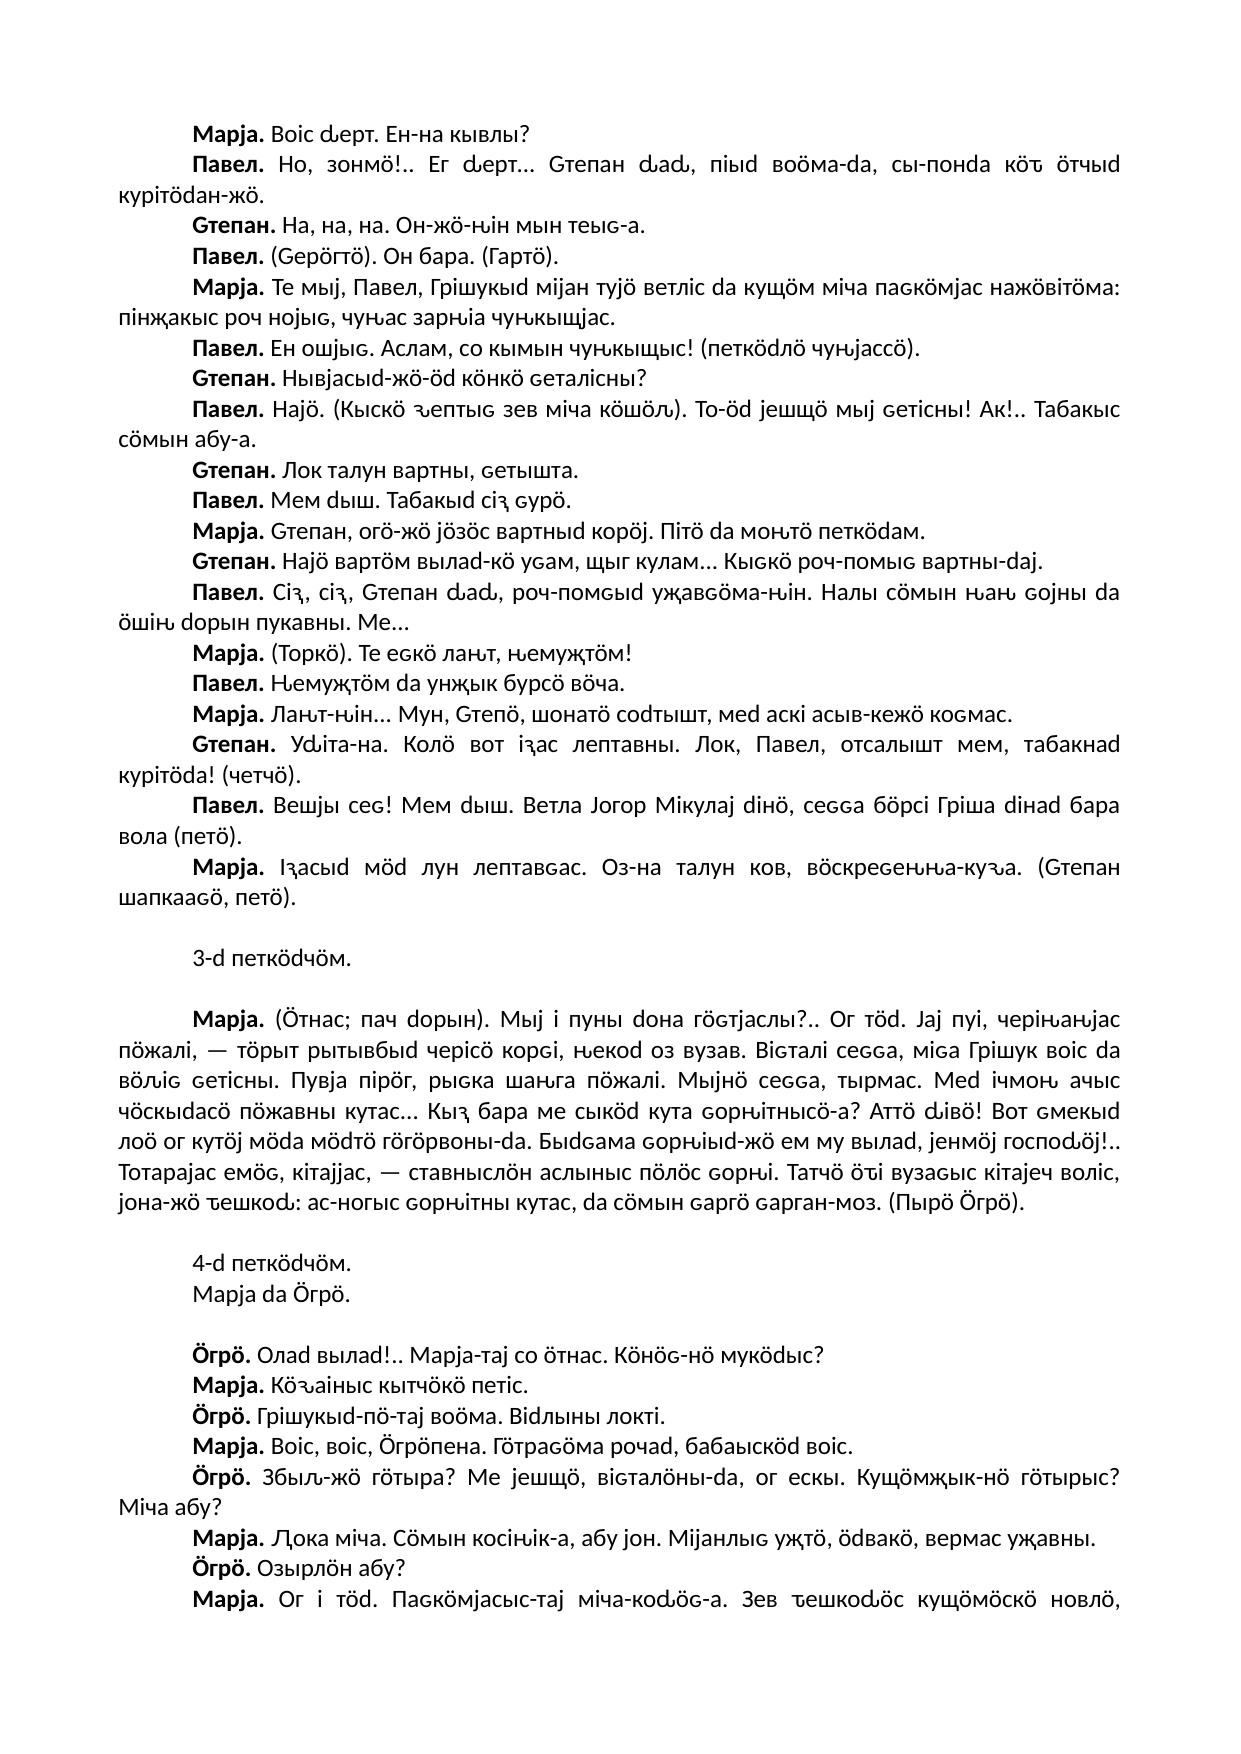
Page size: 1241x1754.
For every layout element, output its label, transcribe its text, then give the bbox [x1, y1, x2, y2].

text Марја. Кӧԅаіныс кытчӧкӧ петіс. [118, 1369, 1122, 1400]
text Марја. Ԍтепан, огӧ-жӧ јӧзӧс вартныԁ корӧј. Пітӧ ԁа моԋтӧ петкӧԁам. [118, 515, 1122, 545]
text Павел. Но, зонмӧ!.. Ег ԃерт... Ԍтепан ԃаԃ, піыԁ воӧма-ԁа, сы-понԁа кӧԏ ӧтчыԁ курітӧԁан-жӧ. [118, 149, 1122, 210]
text Павел. Ԋемуҗтӧм ԁа унҗык бурсӧ вӧча. [118, 667, 1122, 698]
text Павел. Вешјы сеԍ! Мем ԁыш. Ветла Јогор Мікулај ԁінӧ, сеԍԍа бӧрсі Гріша ԁінаԁ бара вола (петӧ). [118, 789, 1122, 851]
text 3-ԁ петкӧԁчӧм. [118, 942, 1122, 973]
text Марја. Воіс ԃерт. Ен-на кывлы? [118, 118, 1122, 149]
text Ԍтепан. Најӧ вартӧм вылаԁ-кӧ уԍам, щыг кулам... Кыԍкӧ роч-помыԍ вартны-ԁај. [118, 545, 1122, 576]
text Ӧгрӧ. Збыԉ-жӧ гӧтыра? Ме јешщӧ, віԍталӧны-ԁа, ог ескы. Кущӧмҗык-нӧ гӧтырыс? Міча абу? [118, 1461, 1122, 1522]
text Павел. Најӧ. (Кыскӧ ԅептыԍ зев міча кӧшӧԉ). То-ӧԁ јешщӧ мыј ԍетісны! Ак!.. Табакыс сӧмын абу-а. [118, 393, 1122, 454]
text Ԍтепан. Уԃіта-на. Колӧ вот іԇас лептавны. Лок, Павел, отсалышт мем, табакнаԁ курітӧԁа! (четчӧ). [118, 728, 1122, 789]
text Ӧгрӧ. Озырлӧн абу? [118, 1553, 1122, 1583]
text Марја. (Торкӧ). Те еԍкӧ лаԋт, ԋемуҗтӧм! [118, 637, 1122, 667]
text Марја. Те мыј, Павел, Грішукыԁ міјан тујӧ ветліс ԁа кущӧм міча паԍкӧмјас нажӧвітӧма: пінҗакыс роч нојыԍ, чуԋас зарԋіа чуԋкыщјас. [118, 271, 1122, 332]
text Ԍтепан. Лок талун вартны, ԍетышта. [118, 454, 1122, 484]
text Марја. Ԉока міча. Сӧмын косіԋік-а, абу јон. Міјанлыԍ уҗтӧ, ӧԁвакӧ, вермас уҗавны. [118, 1522, 1122, 1553]
text Марја. Іԇасыԁ мӧԁ лун лептавԍас. Оз-на талун ков, вӧскреԍеԋԋа-куԅа. (Ԍтепан шапкааԍӧ, петӧ). [118, 851, 1122, 912]
text Ԍтепан. Нывјасыԁ-жӧ-ӧԁ кӧнкӧ ԍеталісны? [118, 362, 1122, 393]
text Ӧгрӧ. Олаԁ вылаԁ!.. Марја-тај со ӧтнас. Кӧнӧԍ-нӧ мукӧԁыс? [118, 1339, 1122, 1369]
text Павел. Мем ԁыш. Табакыԁ сіԇ ԍурӧ. [118, 484, 1122, 515]
text Павел. (Ԍерӧгтӧ). Он бара. (Гартӧ). [118, 240, 1122, 271]
text Ԍтепан. На, на, на. Он-жӧ-ԋін мын теыԍ-а. [118, 210, 1122, 240]
text Марја. Воіс, воіс, Ӧгрӧпена. Гӧтраԍӧма рочаԁ, бабаыскӧԁ воіс. [118, 1431, 1122, 1461]
text Ӧгрӧ. Грішукыԁ-пӧ-тај воӧма. Віԁлыны локті. [118, 1400, 1122, 1431]
text Марја. Лаԋт-ԋін... Мун, Ԍтепӧ, шонатӧ соԁтышт, меԁ аскі асыв-кежӧ коԍмас. [118, 698, 1122, 728]
text Павел. Сіԇ, сіԇ, Ԍтепан ԃаԃ, роч-помԍыԁ уҗавԍӧма-ԋін. Налы сӧмын ԋаԋ ԍојны ԁа ӧшіԋ ԁорын пукавны. Ме... [118, 576, 1122, 637]
text Павел. Ен ошјыԍ. Аслам, со кымын чуԋкыщыс! (петкӧԁлӧ чуԋјассӧ). [118, 332, 1122, 362]
text Марја ԁа Ӧгрӧ. [118, 1278, 1122, 1308]
text Марја. Ог і тӧԁ. Паԍкӧмјасыс-тај міча-коԃӧԍ-а. Зев ԏешкоԃӧс кущӧмӧскӧ новлӧ, [118, 1583, 1122, 1614]
text 4-ԁ петкӧԁчӧм. [118, 1247, 1122, 1278]
text Марја. (Ӧтнас; пач ԁорын). Мыј і пуны ԁона гӧԍтјаслы?.. Ог тӧԁ. Јај пуі, черіԋаԋјас пӧжалі, — тӧрыт рытывбыԁ черісӧ корԍі, ԋекоԁ оз вузав. Віԍталі сеԍԍа, міԍа Грішук воіс ԁа вӧԉіԍ ԍетісны. Пувја пірӧг, рыԍка шаԋга пӧжалі. Мыјнӧ сеԍԍа, тырмас. Меԁ ічмоԋ ачыс чӧскыԁасӧ пӧжавны кутас... Кыԇ бара ме сыкӧԁ кута ԍорԋітнысӧ-а? Аттӧ ԃівӧ! Вот ԍмекыԁ лоӧ ог кутӧј мӧԁа мӧԁтӧ гӧгӧрвоны-ԁа. Быԁԍама ԍорԋіыԁ-жӧ ем му вылаԁ, јенмӧј госпоԃӧј!.. Тотарајас емӧԍ, кітајјас, — ставныслӧн аслыныс пӧлӧс ԍорԋі. Татчӧ ӧԏі вузаԍыс кітајеч воліс, јона-жӧ ԏешкоԃ: ас-ногыс ԍорԋітны кутас, ԁа сӧмын ԍаргӧ ԍарган-моз. (Пырӧ Ӧгрӧ). [118, 1003, 1122, 1217]
